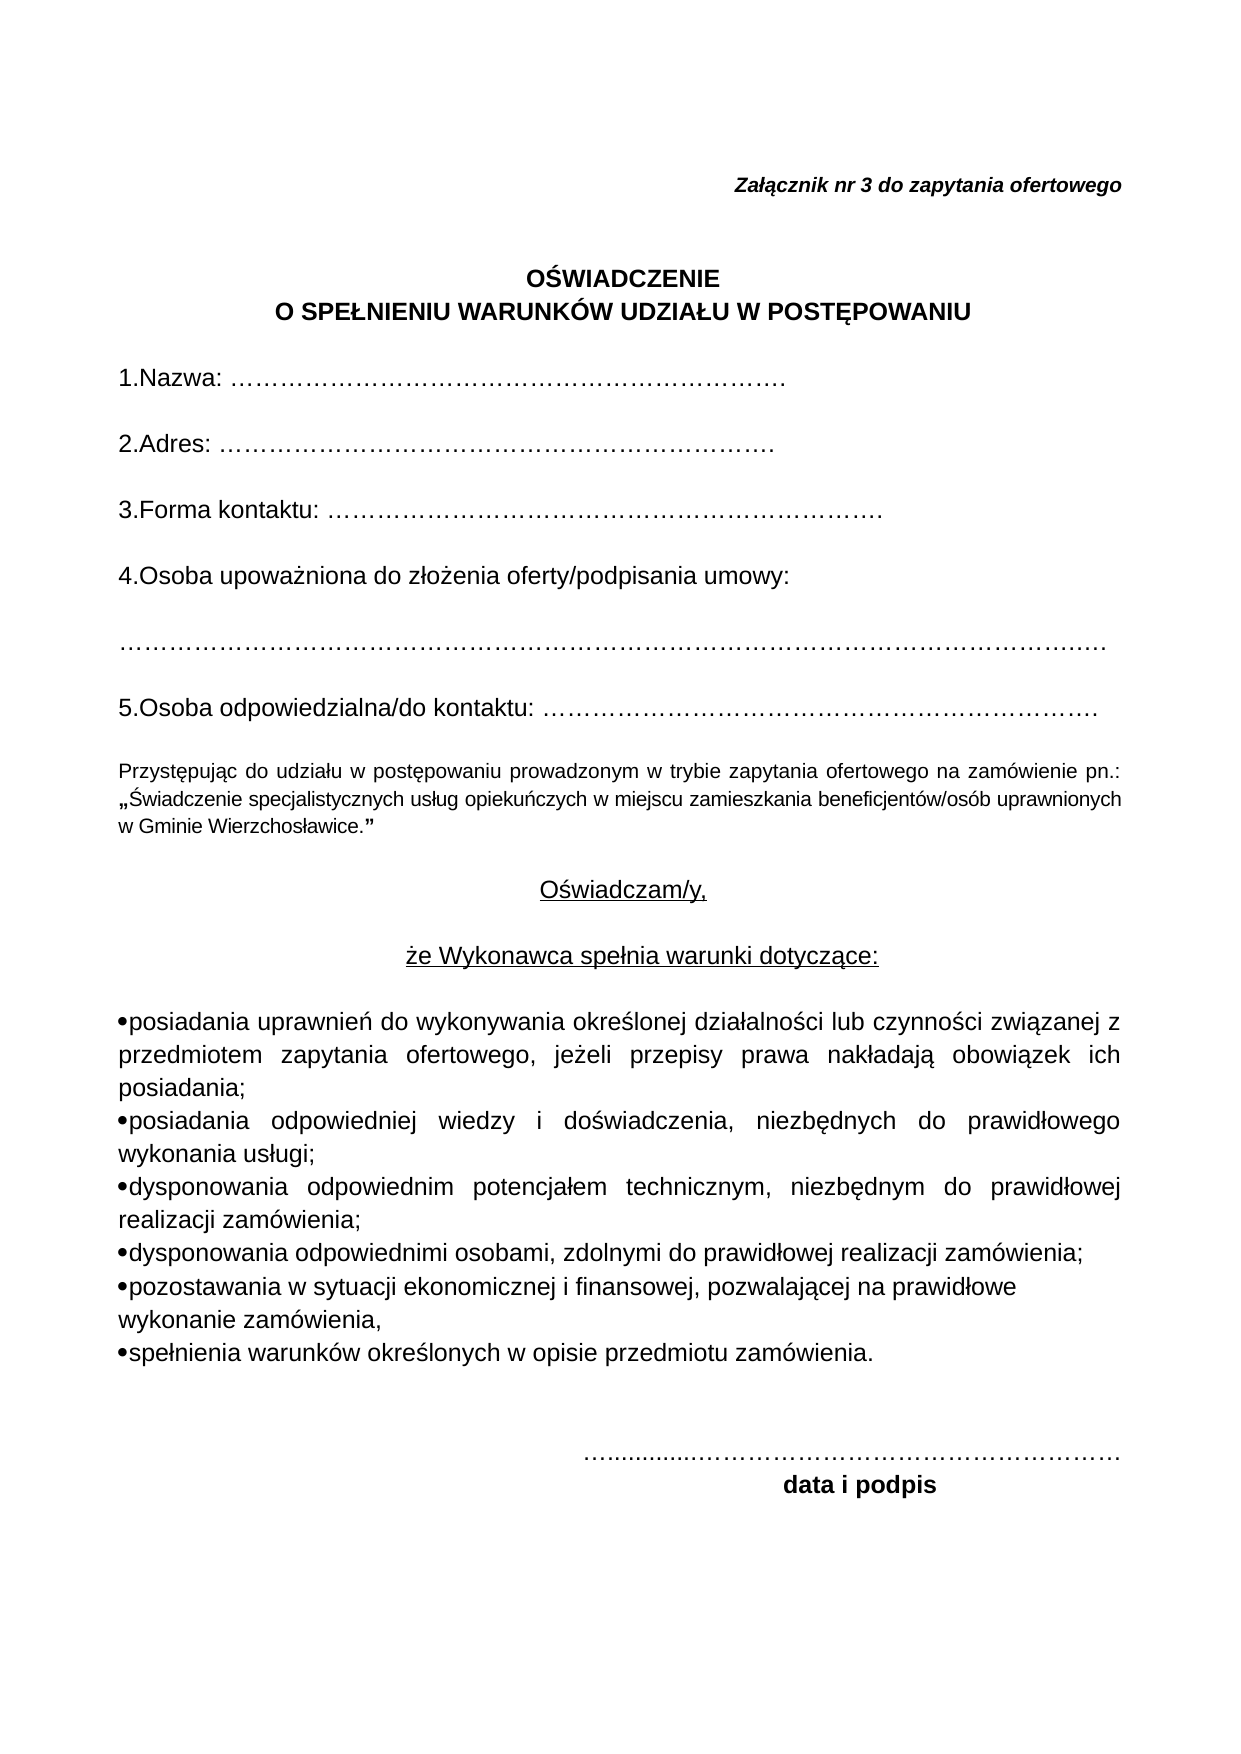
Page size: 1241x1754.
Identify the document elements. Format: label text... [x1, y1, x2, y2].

text Załącznik nr 3 do zapytania ofertowego [118, 173, 1122, 197]
list posiadania uprawnień do wykonywania określonej działalności lub czynności związanej z przedmiotem zapytania ofertowego, jeżeli przepisy prawa nakładają obowiązek ich posiadania; [118, 1007, 1122, 1102]
text …………………………………………………………………………………………………….…. [118, 627, 1122, 656]
list pozostawania w sytuacji ekonomicznej i finansowej, pozwalającej na prawidłowe wykonanie zamówienia, [118, 1272, 1122, 1333]
text Oświadczam/y, [118, 875, 1128, 904]
text 5.Osoba odpowiedzialna/do kontaktu: …………………………………………………………. [118, 693, 1122, 722]
list dysponowania odpowiednim potencjałem technicznym, niezbędnym do prawidłowej realizacji zamówienia; [118, 1172, 1122, 1234]
text Przystępując do udziału w postępowaniu prowadzonym w trybie zapytania ofertowego na zamówienie pn.: „Świadczenie specjalistycznych usług opiekuńczych w miejscu zamieszkania beneficjentów/osób uprawnionych w Gminie Wierzchosławice.” [118, 759, 1122, 838]
text 2.Adres: …………………………………………………………. [118, 429, 1122, 458]
text O SPEŁNIENIU WARUNKÓW UDZIAŁU W POSTĘPOWANIU [118, 297, 1128, 326]
text 3.Forma kontaktu: …………………………………………………………. [118, 495, 1122, 524]
list posiadania odpowiedniej wiedzy i doświadczenia, niezbędnych do prawidłowego wykonania usługi; [118, 1106, 1122, 1168]
text data i podpis [118, 1470, 1122, 1499]
text że Wykonawca spełnia warunki dotyczące: [162, 941, 1122, 970]
list dysponowania odpowiednimi osobami, zdolnymi do prawidłowej realizacji zamówienia; [118, 1238, 1122, 1267]
list spełnienia warunków określonych w opisie przedmiotu zamówienia. [118, 1338, 1122, 1367]
text OŚWIADCZENIE [118, 264, 1128, 293]
text ….............…………………………………………… [118, 1437, 1122, 1466]
text 1.Nazwa: …………………………………………………………. [118, 363, 1122, 392]
text 4.Osoba upoważniona do złożenia oferty/podpisania umowy: [118, 561, 1122, 590]
